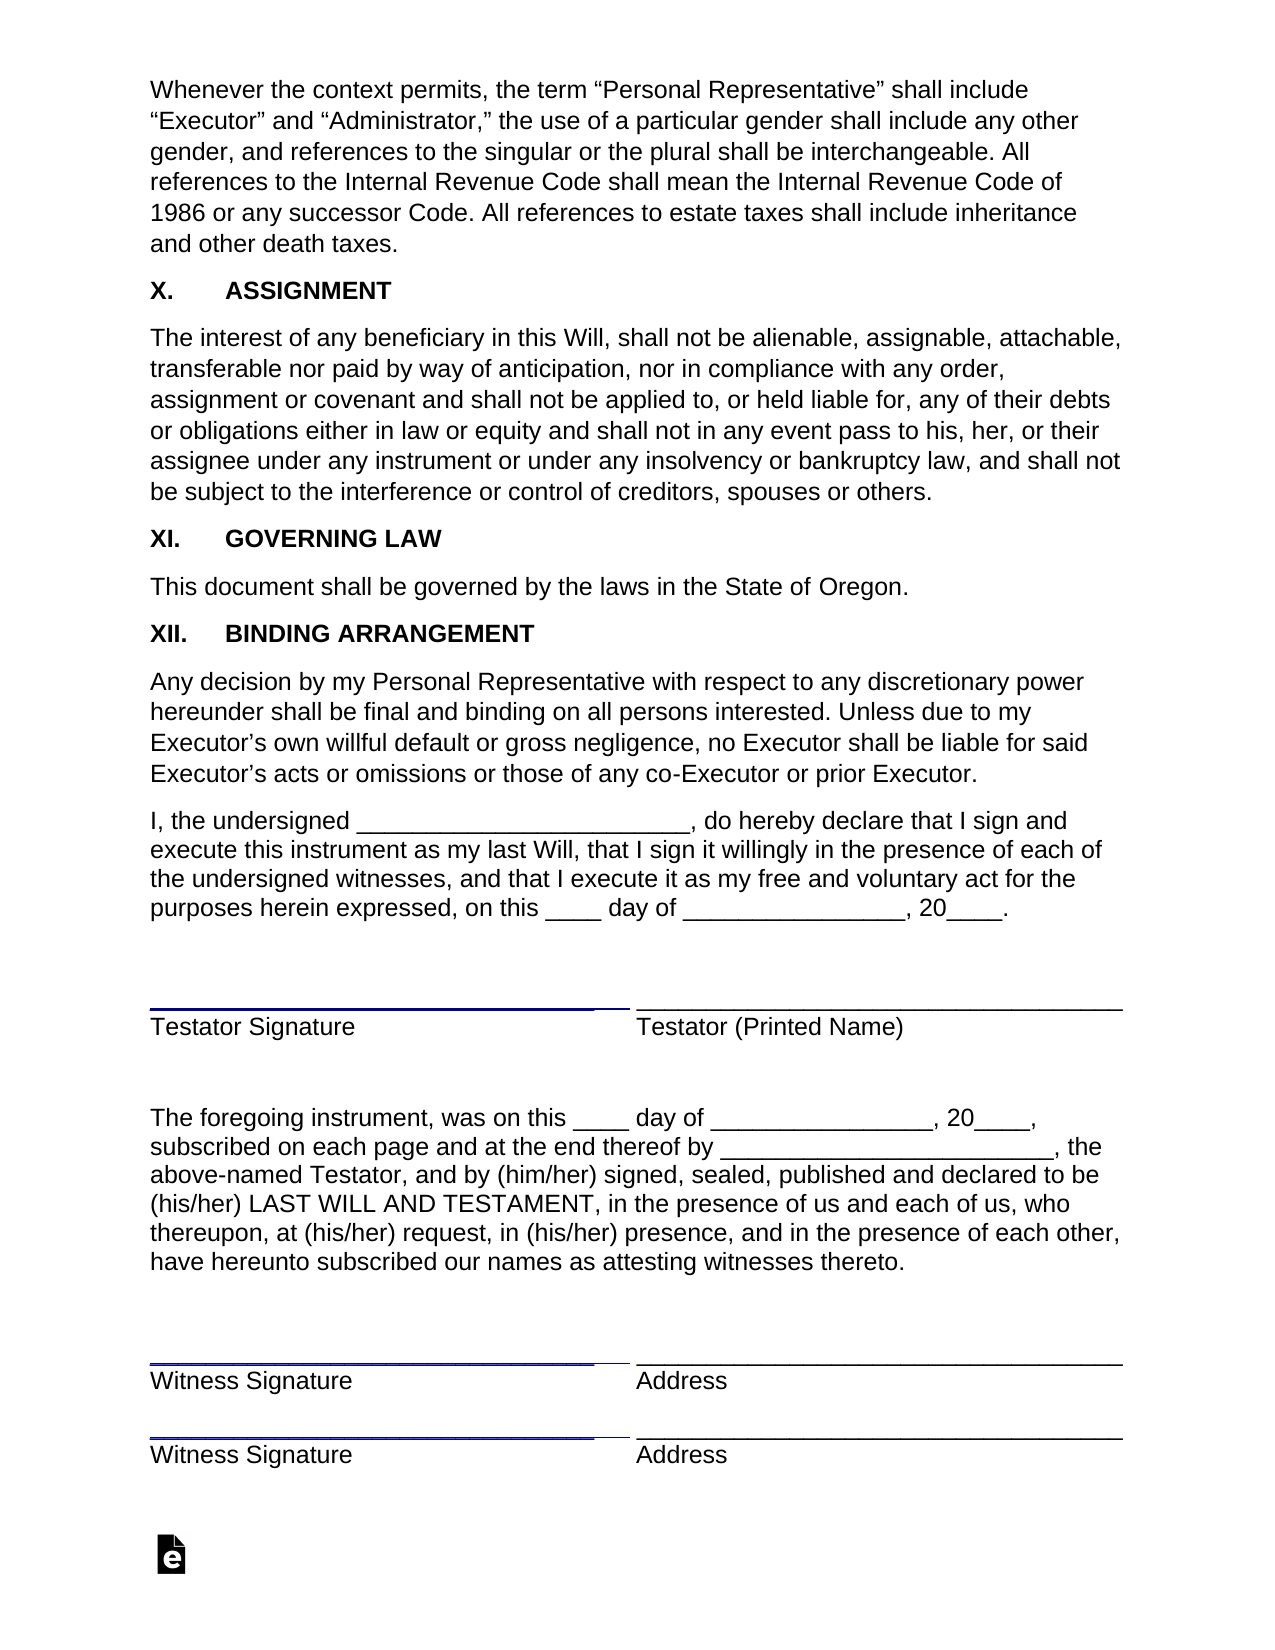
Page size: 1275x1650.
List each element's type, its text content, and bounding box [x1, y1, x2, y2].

list GOVERNING LAW [150, 524, 1125, 553]
text The foregoing instrument, was on this ____ day of ________________, 20____, subscribed on each page and at the end thereof by ________________________, the above-named Testator, and by (him/her) signed, sealed, published and declared to be (his/her) LAST WILL AND TESTAMENT, in the presence of us and each of us, who thereupon, at (his/her) request, in (his/her) presence, and in the presence of each other, have hereunto subscribed our names as attesting witnesses thereto. [150, 1103, 1125, 1275]
text Any decision by my Personal Representative with respect to any discretionary power hereunder shall be final and binding on all persons interested. Unless due to my Executor’s own willful default or gross negligence, no Executor shall be liable for said Executor’s acts or omissions or those of any co‑Executor or prior Executor. [150, 667, 1125, 788]
text ________________________________ ___________________________________ Witness Signature Address [150, 1337, 1125, 1395]
list ASSIGNMENT [150, 276, 1125, 305]
text Whenever the context permits, the term “Personal Representative” shall include “Executor” and “Administrator,” the use of a particular gender shall include any other gender, and references to the singular or the plural shall be interchangeable. All references to the Internal Revenue Code shall mean the Internal Revenue Code of 1986 or any successor Code. All references to estate taxes shall include inheritance and other death taxes. [150, 75, 1125, 257]
text I, the undersigned ________________________, do hereby declare that I sign and execute this instrument as my last Will, that I sign it willingly in the presence of each of the undersigned witnesses, and that I execute it as my free and voluntary act for the purposes herein expressed, on this ____ day of ________________, 20____. [150, 806, 1125, 921]
text ________________________________ ___________________________________ Testator Signature Testator (Printed Name) [150, 983, 1125, 1041]
list BINDING ARRANGEMENT [150, 619, 1125, 648]
text This document shall be governed by the laws in the State of Oregon. [150, 572, 1125, 601]
text ________________________________ ___________________________________ Witness Signature Address [150, 1412, 1125, 1469]
text The interest of any beneficiary in this Will, shall not be alienable, assignable, attachable, transferable nor paid by way of anticipation, nor in compliance with any order, assignment or covenant and shall not be applied to, or held liable for, any of their debts or obligations either in law or equity and shall not in any event pass to his, her, or their assignee under any instrument or under any insolvency or bankruptcy law, and shall not be subject to the interference or control of creditors, spouses or others. [150, 323, 1125, 506]
